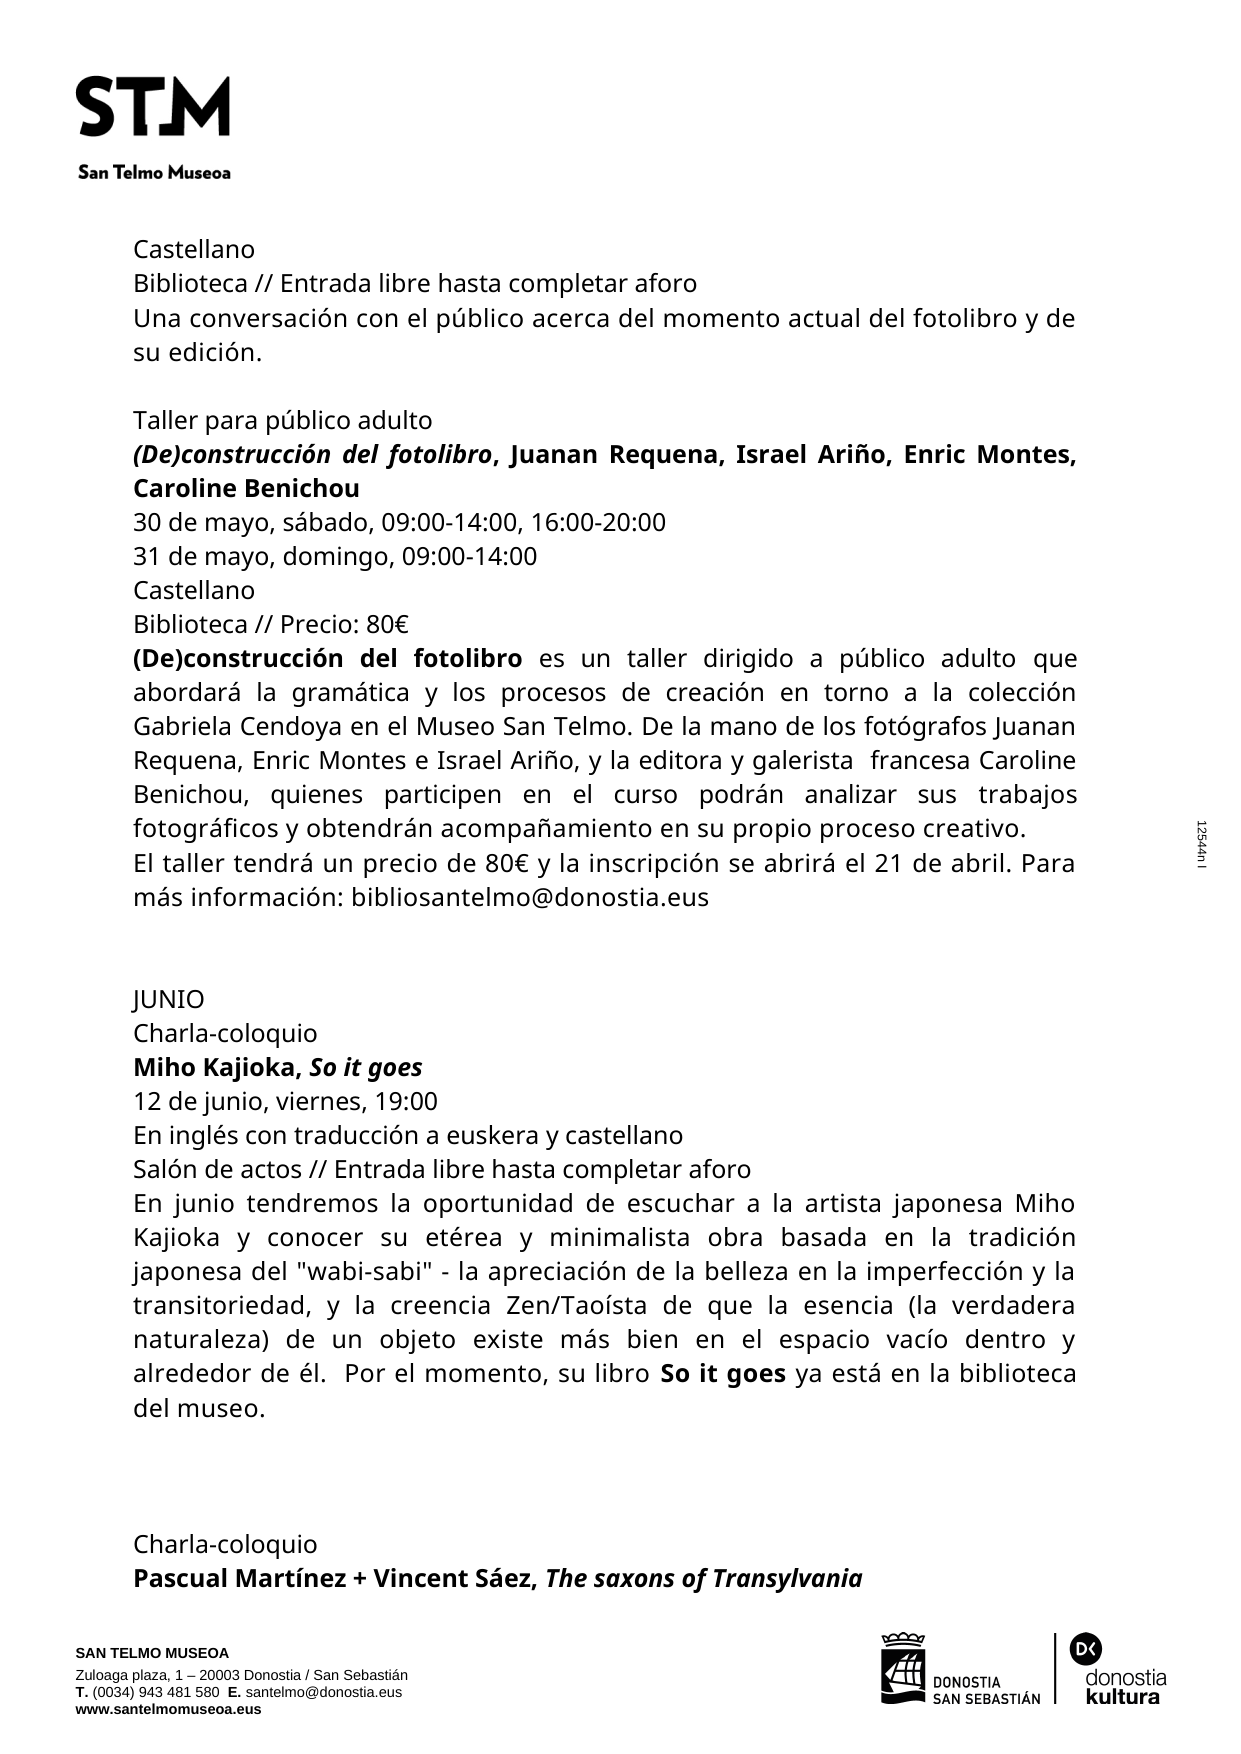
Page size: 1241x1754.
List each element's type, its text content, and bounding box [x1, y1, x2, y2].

text Charla-coloquio [133, 1526, 1078, 1561]
text 30 de mayo, sábado, 09:00-14:00, 16:00-20:00 [133, 504, 1078, 539]
text Castellano [133, 232, 1078, 266]
text Miho Kajioka, So it goes [133, 1049, 1078, 1084]
text Una conversación con el público acerca del momento actual del fotolibro y de su edición. [133, 300, 1078, 368]
text En junio tendremos la oportunidad de escuchar a la artista japonesa Miho Kajioka y conocer su etérea y minimalista obra basada en la tradición japonesa del "wabi-sabi" - la apreciación de la belleza en la imperfección y la transitoriedad, y la creencia Zen/Taoísta de que la esencia (la verdadera naturaleza) de un objeto existe más bien en el espacio vacío dentro y alrededor de él. Por el momento, su libro So it goes ya está en la biblioteca del museo. [133, 1186, 1078, 1424]
text Pascual Martínez + Vincent Sáez, The saxons of Transylvania [133, 1561, 1078, 1594]
text (De)construcción del fotolibro, Juanan Requena, Israel Ariño, Enric Montes, Caroline Benichou [133, 436, 1078, 504]
text El taller tendrá un precio de 80€ y la inscripción se abrirá el 21 de abril. Para más información: bibliosantelmo@donostia.eus [133, 845, 1078, 913]
text JUNIO [133, 981, 1078, 1016]
text 31 de mayo, domingo, 09:00-14:00 [133, 539, 1078, 573]
text Charla-coloquio [133, 1016, 1078, 1049]
text (De)construcción del fotolibro es un taller dirigido a público adulto que abordará la gramática y los procesos de creación en torno a la colección Gabriela Cendoya en el Museo San Telmo. De la mano de los fotógrafos Juanan Requena, Enric Montes e Israel Ariño, y la editora y galerista francesa Caroline Benichou, quienes participen en el curso podrán analizar sus trabajos fotográficos y obtendrán acompañamiento en su propio proceso creativo. [133, 641, 1078, 845]
picture [881, 1632, 1167, 1704]
text Biblioteca // Precio: 80€ [133, 607, 1078, 641]
text Biblioteca // Entrada libre hasta completar aforo [133, 266, 1078, 300]
text Castellano [133, 573, 1078, 607]
picture [75, 73, 234, 182]
text Taller para público adulto [133, 402, 1078, 436]
text 12 de junio, viernes, 19:00 [133, 1084, 1078, 1118]
text Salón de actos // Entrada libre hasta completar aforo [133, 1152, 1078, 1186]
text En inglés con traducción a euskera y castellano [133, 1118, 1078, 1152]
